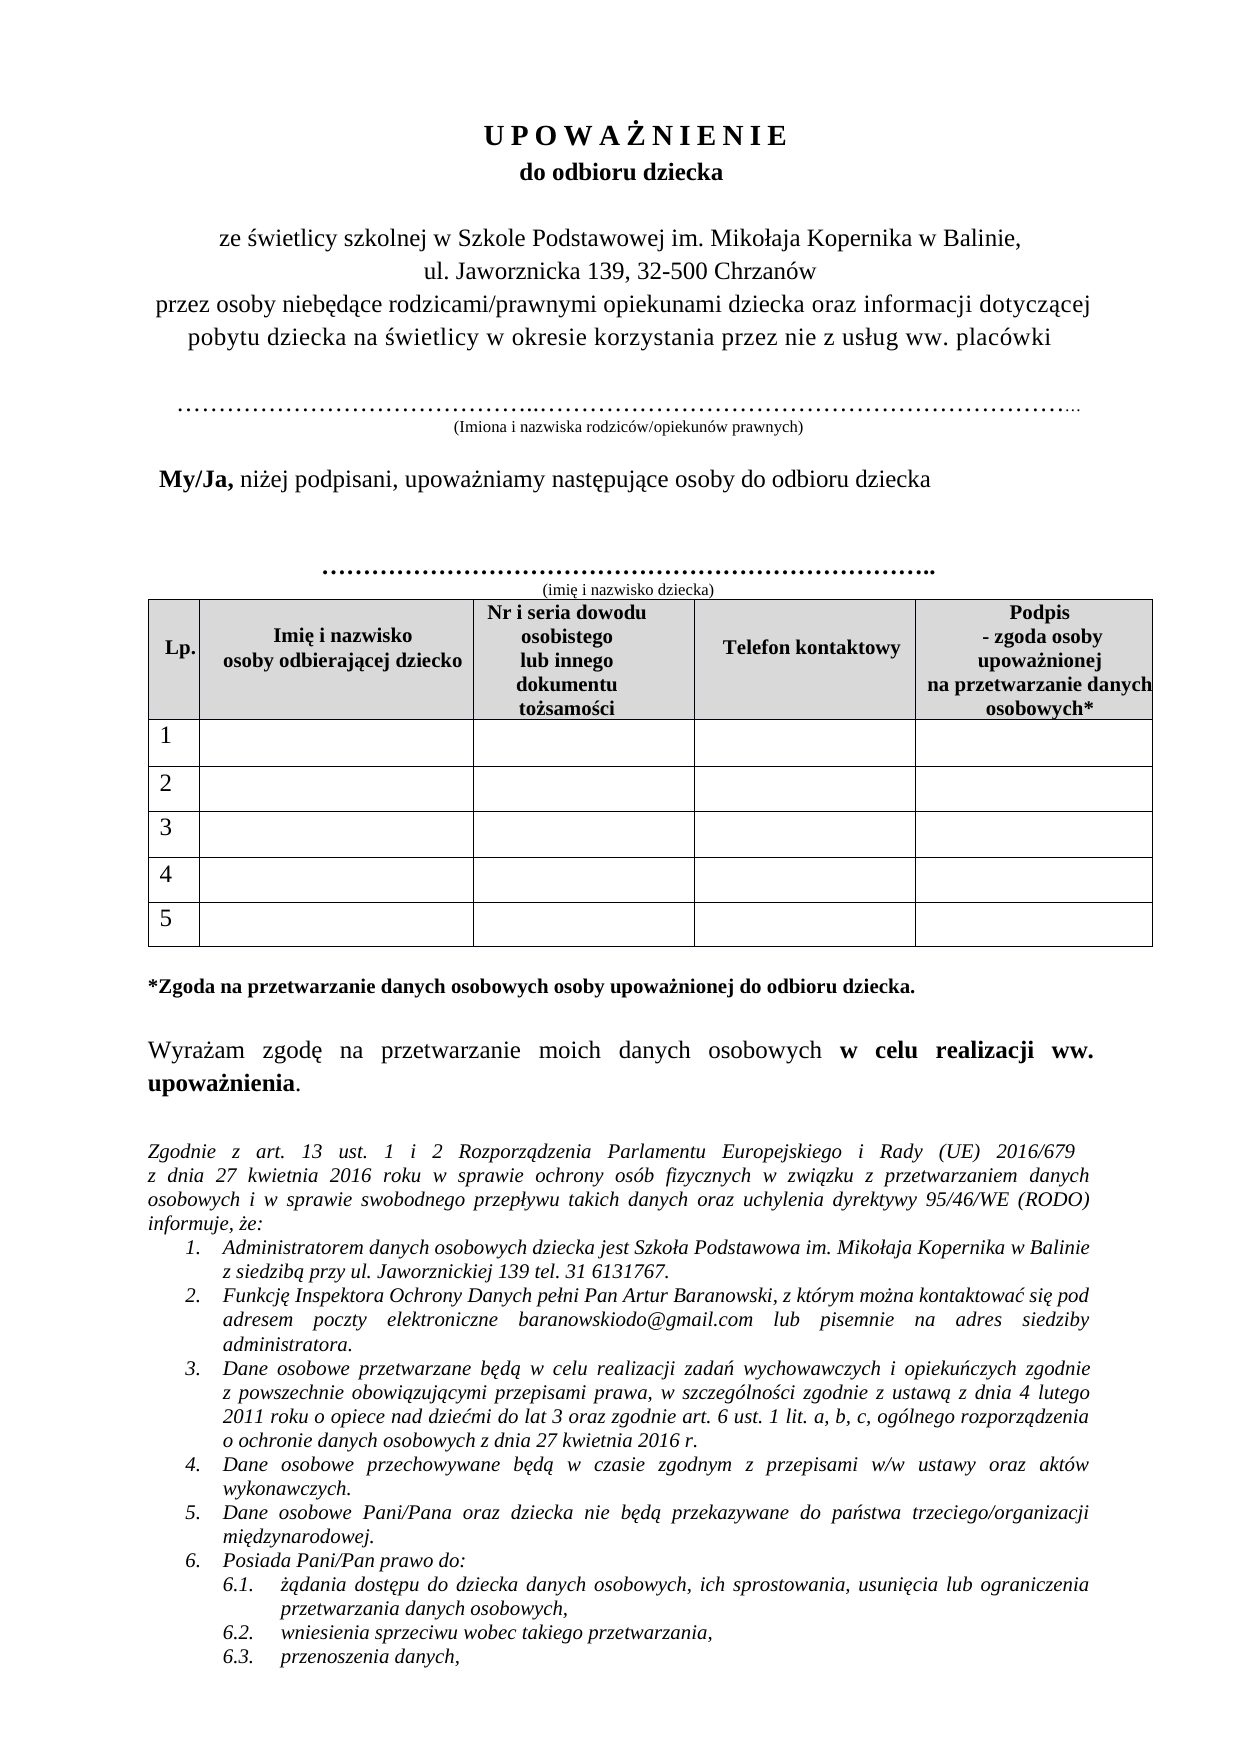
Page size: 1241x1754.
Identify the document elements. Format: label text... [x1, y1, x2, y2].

table_cell [474, 767, 694, 811]
text (imię i nazwisko dziecka) [175, 579, 1081, 599]
text do odbioru dziecka [148, 157, 1094, 185]
table_cell [916, 903, 1152, 946]
table_cell [695, 903, 915, 946]
table_cell [916, 767, 1152, 811]
text ……………………………………..…………………………………………………………(Imiona i nazwiska rodziców/opiekunów prawnych) [175, 388, 1081, 436]
text Wyrażam zgodę na przetwarzanie moich danych osobowych w celu realizacji ww. upoważnienia. [148, 1035, 1094, 1097]
list żądania dostępu do dziecka danych osobowych, ich sprostowania, usunięcia lub ograniczenia przetwarzania danych osobowych, [223, 1572, 1092, 1620]
table_cell [474, 720, 694, 766]
table_header Lp. [149, 600, 199, 719]
list Dane osobowe Pani/Pana oraz dziecka nie będą przekazywane do państwa trzeciego/organizacji międzynarodowej. [185, 1500, 1092, 1548]
table_cell 3 [149, 812, 199, 857]
table_cell [474, 812, 694, 857]
table_cell [200, 858, 473, 902]
table_cell [916, 858, 1152, 902]
text My/Ja, niżej podpisani, upoważniamy następujące osoby do odbioru dziecka [159, 464, 1095, 493]
table_cell [200, 903, 473, 946]
table_cell [916, 720, 1152, 766]
list Funkcję Inspektora Ochrony Danych pełni Pan Artur Baranowski, z którym można kontaktować się pod adresem poczty elektroniczne baranowskiodo@gmail.com lub pisemnie na adres siedziby administratora. [185, 1283, 1092, 1356]
table_cell [695, 720, 915, 766]
table_header Telefon kontaktowy [695, 600, 915, 719]
table_cell 5 [149, 903, 199, 946]
table_cell [474, 858, 694, 902]
table_cell 4 [149, 858, 199, 902]
table_cell [916, 812, 1152, 857]
text *Zgoda na przetwarzanie danych osobowych osoby upoważnionej do odbioru dziecka. [148, 974, 1094, 998]
table_header Nr i seria dowodu osobistego lub innego dokumentu tożsamości [474, 600, 694, 719]
text przez osoby niebędące rodzicami/prawnymi opiekunami dziecka oraz informacji dotyczącej pobytu dziecka na świetlicy w okresie korzystania przez nie z usług ww. placówki [148, 289, 1092, 351]
table_cell [695, 812, 915, 857]
table_cell [200, 720, 473, 766]
table_header Imię i nazwisko osoby odbierającej dziecko [200, 600, 473, 719]
text ……………………………………………………………….. [175, 551, 1081, 579]
table_cell 2 [149, 767, 199, 811]
table_cell [200, 767, 473, 811]
list Dane osobowe przetwarzane będą w celu realizacji zadań wychowawczych i opiekuńczych zgodnie z powszechnie obowiązującymi przepisami prawa, w szczególności zgodnie z ustawą z dnia 4 lutego 2011 roku o opiece nad dziećmi do lat 3 oraz zgodnie art. 6 ust. 1 lit. a, b, c, ogólnego rozporządzenia o ochronie danych osobowych z dnia 27 kwietnia 2016 r. [185, 1356, 1092, 1452]
table_cell [695, 767, 915, 811]
list Dane osobowe przechowywane będą w czasie zgodnym z przepisami w/w ustawy oraz aktów wykonawczych. [185, 1452, 1092, 1500]
table_cell [474, 903, 694, 946]
list przenoszenia danych, [223, 1644, 1092, 1668]
text ze świetlicy szkolnej w Szkole Podstawowej im. Mikołaja Kopernika w Balinie, ul. Jaworznicka 139, 32-500 Chrzanów [148, 223, 1092, 284]
list Administratorem danych osobowych dziecka jest Szkoła Podstawowa im. Mikołaja Kopernika w Balinie z siedzibą przy ul. Jaworznickiej 139 tel. 31 6131767. [185, 1235, 1092, 1283]
table_cell [200, 812, 473, 857]
list Posiada Pani/Pan prawo do: [185, 1548, 1092, 1572]
table_cell [695, 858, 915, 902]
text UPOWAŻNIENIE [483, 118, 1094, 152]
table_header Podpis - zgoda osoby upoważnionej na przetwarzanie danych osobowych* [916, 600, 1152, 719]
text Zgodnie z art. 13 ust. 1 i 2 Rozporządzenia Parlamentu Europejskiego i Rady (UE) 2016/679 z dnia 27 kwietnia 2016 roku w sprawie ochrony osób fizycznych w związku z przetwarzaniem danych osobowych i w sprawie swobodnego przepływu takich danych oraz uchylenia dyrektywy 95/46/WE (RODO) informuje, że: [148, 1139, 1092, 1235]
list wniesienia sprzeciwu wobec takiego przetwarzania, [223, 1620, 1092, 1644]
table_cell 1 [149, 720, 199, 766]
